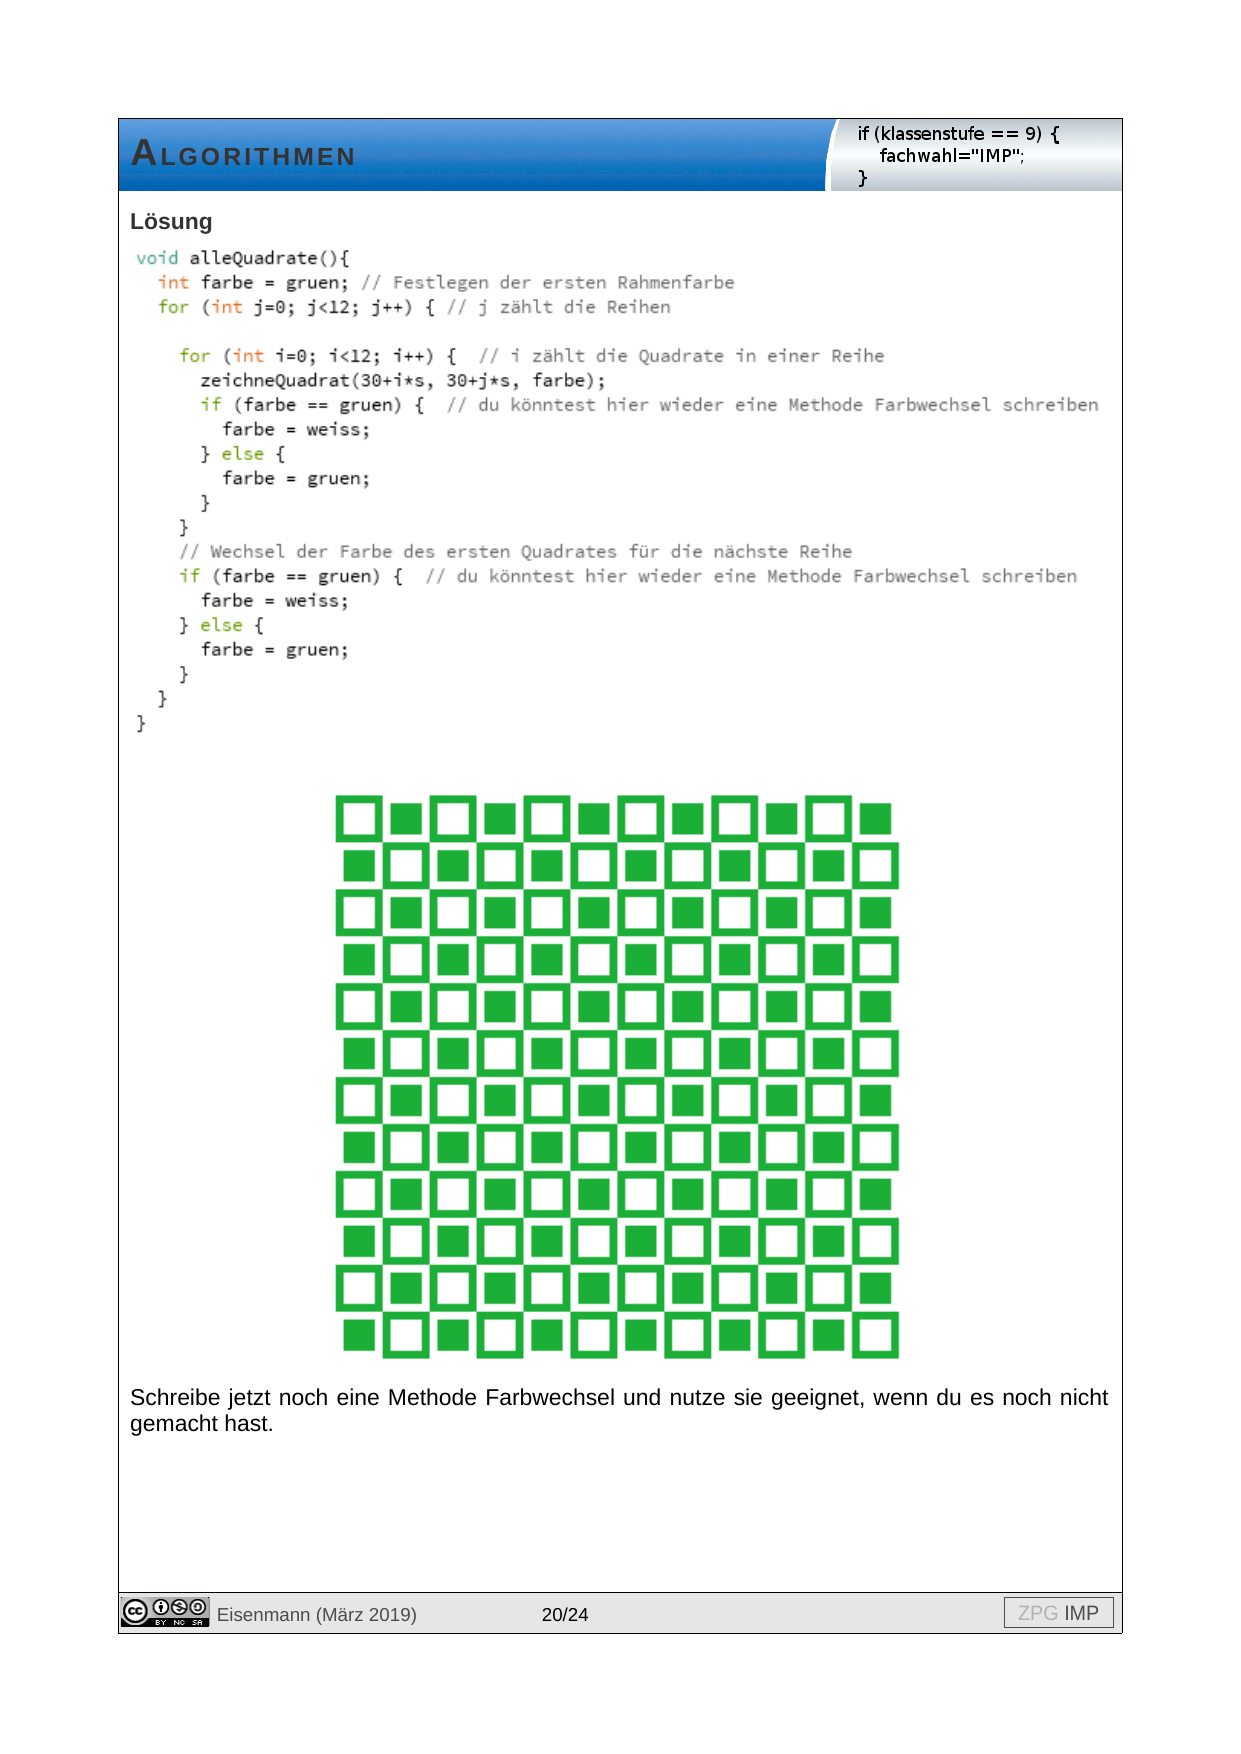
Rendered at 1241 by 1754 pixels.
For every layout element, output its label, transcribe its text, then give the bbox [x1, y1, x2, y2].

picture [119, 119, 1122, 191]
text Schreibe jetzt noch eine Methode Farbwechsel und nutze sie geeignet, wenn du es noch nicht gemacht hast. [130, 787, 1110, 1437]
picture [120, 1597, 210, 1627]
picture [130, 246, 1111, 743]
text Lösung [130, 208, 1110, 235]
picture [322, 780, 918, 1384]
